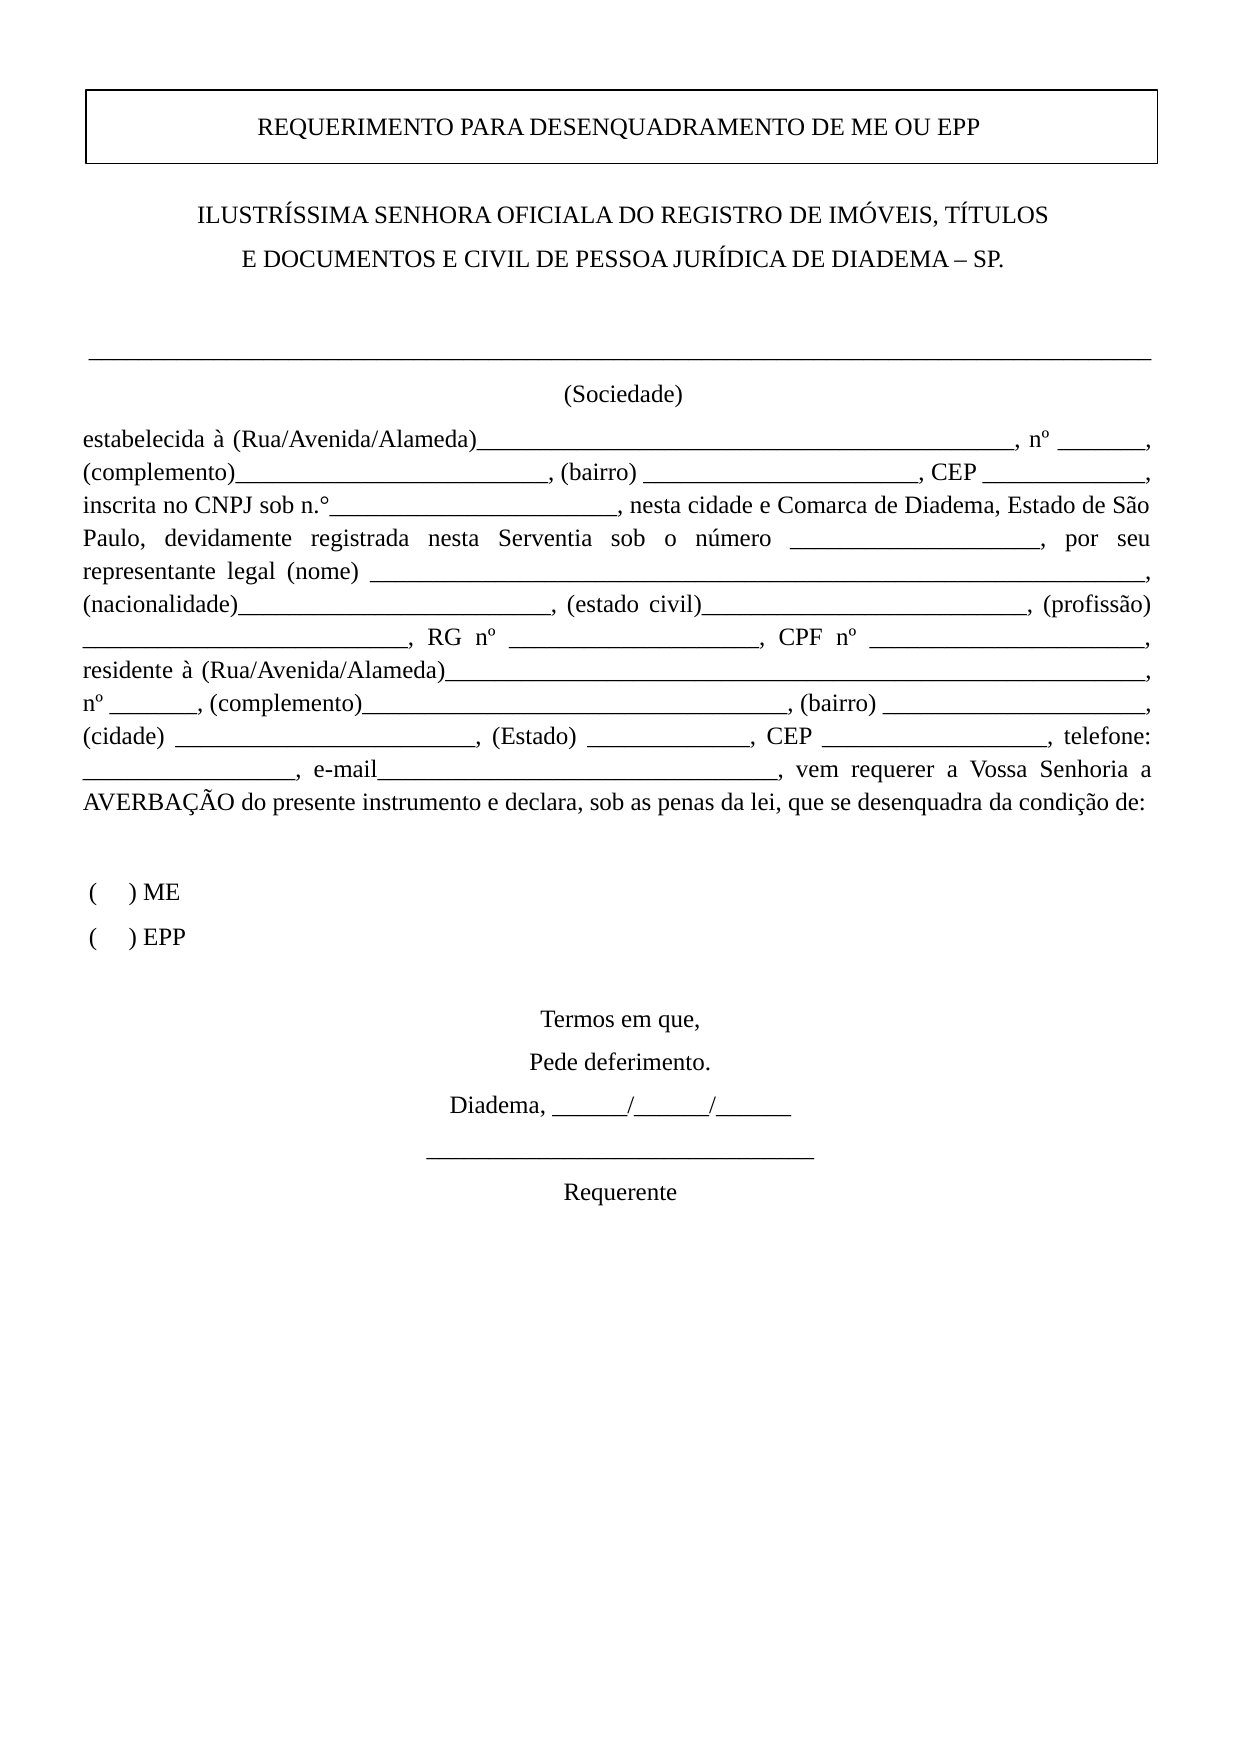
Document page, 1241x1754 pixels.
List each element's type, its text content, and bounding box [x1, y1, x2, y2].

text _____________________________________________________________________________________ [89, 334, 1152, 363]
text Termos em que, [83, 1004, 1157, 1033]
text ( ) EPP [89, 922, 1152, 951]
text Pede deferimento. [83, 1047, 1157, 1076]
text E DOCUMENTOS E CIVIL DE PESSOA JURÍDICA DE DIADEMA – SP. [89, 244, 1152, 273]
text Diadema, ______/______/______ [83, 1090, 1157, 1119]
text (Sociedade) [89, 379, 1152, 408]
text Requerente [83, 1177, 1157, 1205]
text ILUSTRÍSSIMA SENHORA OFICIALA DO REGISTRO DE IMÓVEIS, TÍTULOS [89, 200, 1152, 228]
text ( ) ME [89, 877, 1152, 906]
text estabelecida à (Rua/Avenida/Alameda)___________________________________________, nº _______, (complemento)_________________________, (bairro) ______________________, CEP _____________, inscrita no CNPJ sob n.°_______________________, nesta cidade e Comarca de Diadema, Estado de São Paulo, devidamente registrada nesta Serventia sob o número ____________________, por seu representante legal (nome) ______________________________________________________________, (nacionalidade)_________________________, (estado civil)__________________________, (profissão) __________________________, RG nº ____________________, CPF nº ______________________, residente à (Rua/Avenida/Alameda)________________________________________________________, nº _______, (complemento)__________________________________, (bairro) _____________________, (cidade) ________________________, (Estado) _____________, CEP __________________, telefone: _________________, e-mail________________________________, vem requerer a Vossa Senhoria a AVERBAÇÃO do presente instrumento e declara, sob as penas da lei, que se desenquadra da condição de: [83, 424, 1152, 816]
text _______________________________ [83, 1133, 1157, 1162]
